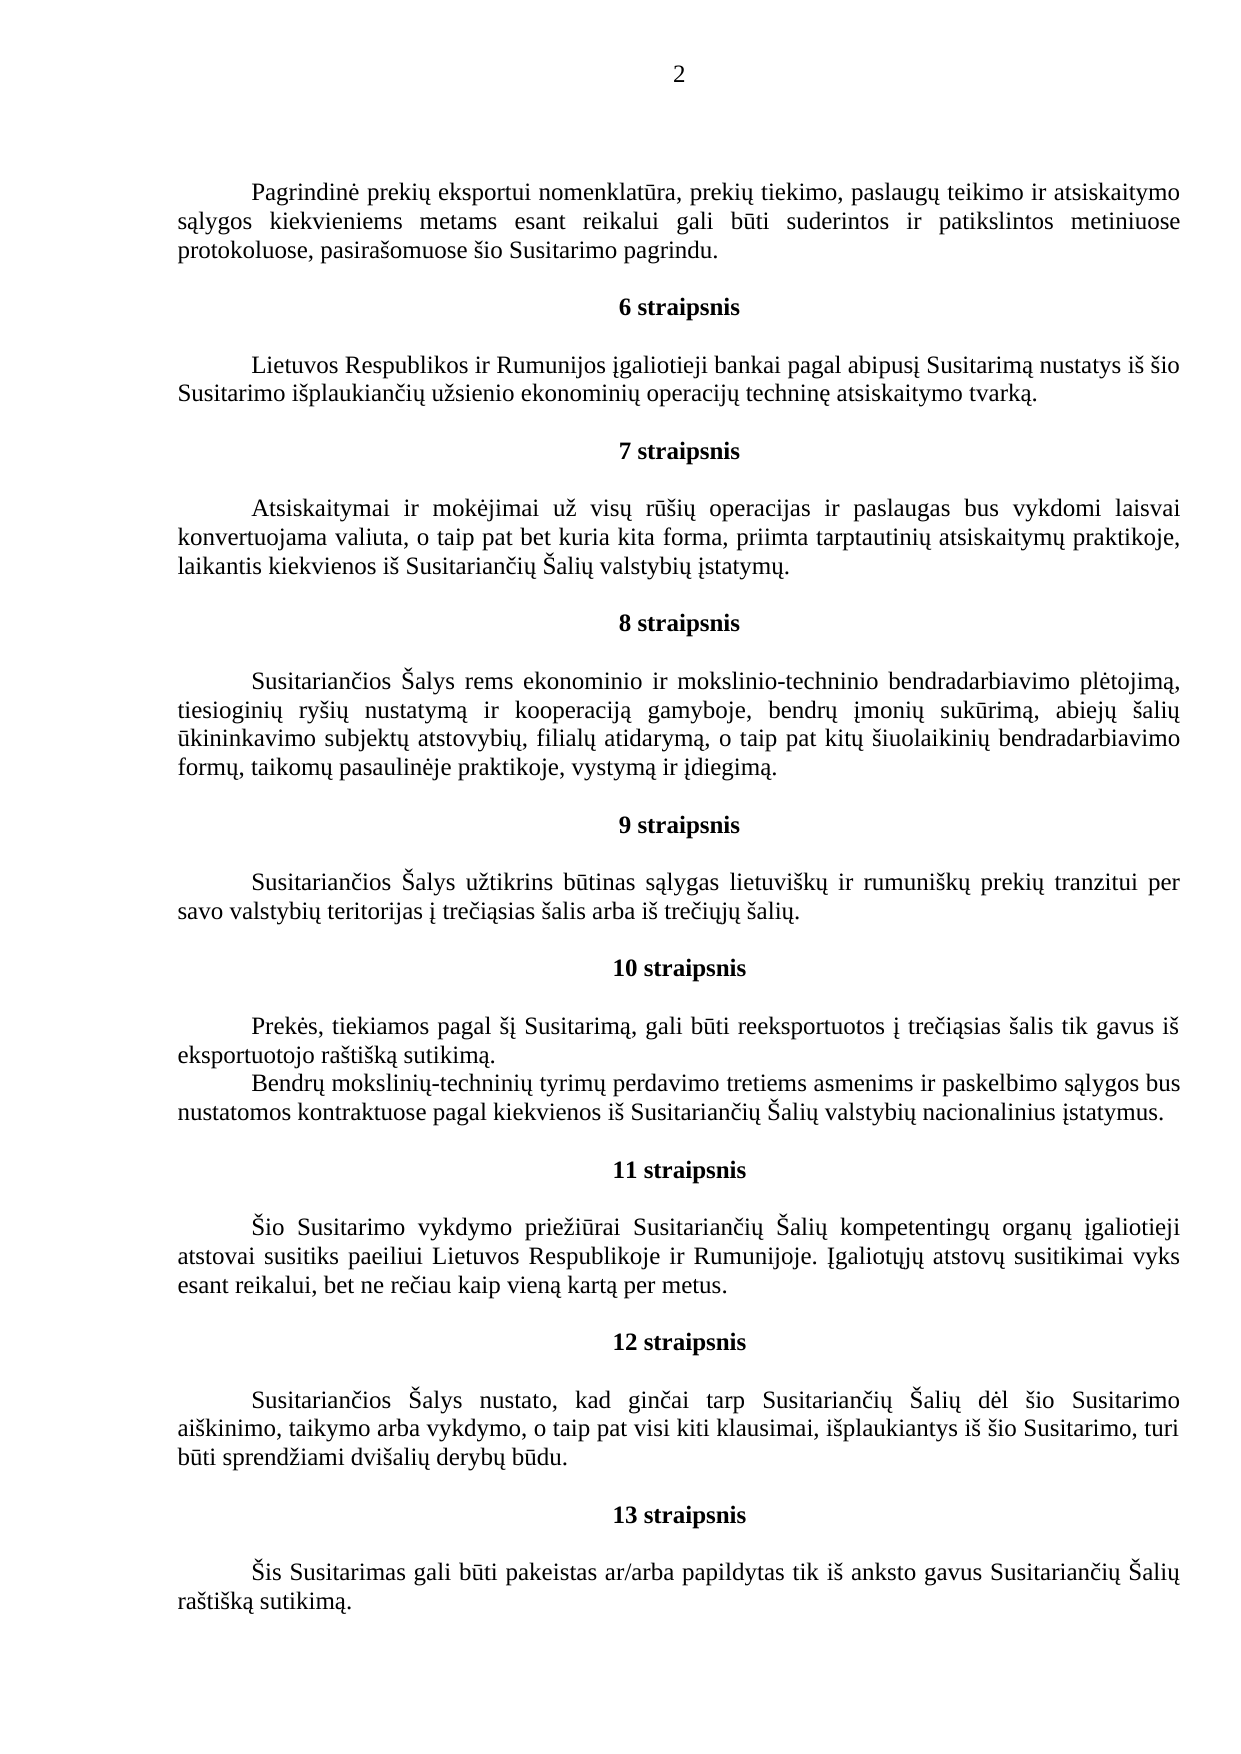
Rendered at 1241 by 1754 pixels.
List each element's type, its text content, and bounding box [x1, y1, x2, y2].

text Susitariančios Šalys rems ekonominio ir mokslinio-techninio bendradarbiavimo plėtojimą, tiesioginių ryšių nustatymą ir kooperaciją gamyboje, bendrų įmonių sukūrimą, abiejų šalių ūkininkavimo subjektų atstovybių, filialų atidarymą, o taip pat kitų šiuolaikinių bendradarbiavimo formų, taikomų pasaulinėje praktikoje, vystymą ir įdiegimą. [177, 666, 1181, 781]
text 8 straipsnis [177, 608, 1181, 637]
text 7 straipsnis [177, 436, 1181, 465]
text Pagrindinė prekių eksportui nomenklatūra, prekių tiekimo, paslaugų teikimo ir atsiskaitymo sąlygos kiekvieniems metams esant reikalui gali būti suderintos ir patikslintos metiniuose protokoluose, pasirašomuose šio Susitarimo pagrindu. [177, 177, 1181, 263]
text 9 straipsnis [177, 810, 1181, 838]
text 13 straipsnis [177, 1500, 1181, 1528]
text Prekės, tiekiamos pagal šį Susitarimą, gali būti reeksportuotos į trečiąsias šalis tik gavus iš eksportuotojo raštišką sutikimą. [177, 1011, 1181, 1068]
text Bendrų mokslinių-techninių tyrimų perdavimo tretiems asmenims ir paskelbimo sąlygos bus nustatomos kontraktuose pagal kiekvienos iš Susitariančių Šalių valstybių nacionalinius įstatymus. [177, 1068, 1181, 1126]
text Lietuvos Respublikos ir Rumunijos įgaliotieji bankai pagal abipusį Susitarimą nustatys iš šio Susitarimo išplaukiančių užsienio ekonominių operacijų techninę atsiskaitymo tvarką. [177, 350, 1181, 407]
text 12 straipsnis [177, 1327, 1181, 1356]
text Susitariančios Šalys užtikrins būtinas sąlygas lietuviškų ir rumuniškų prekių tranzitui per savo valstybių teritorijas į trečiąsias šalis arba iš trečiųjų šalių. [177, 867, 1181, 925]
text Susitariančios Šalys nustato, kad ginčai tarp Susitariančių Šalių dėl šio Susitarimo aiškinimo, taikymo arba vykdymo, o taip pat visi kiti klausimai, išplaukiantys iš šio Susitarimo, turi būti sprendžiami dvišalių derybų būdu. [177, 1385, 1181, 1471]
text 11 straipsnis [177, 1155, 1181, 1183]
text Šis Susitarimas gali būti pakeistas ar/arba papildytas tik iš anksto gavus Susitariančių Šalių raštišką sutikimą. [177, 1557, 1181, 1615]
text 6 straipsnis [177, 292, 1181, 321]
text Atsiskaitymai ir mokėjimai už visų rūšių operacijas ir paslaugas bus vykdomi laisvai konvertuojama valiuta, o taip pat bet kuria kita forma, priimta tarptautinių atsiskaitymų praktikoje, laikantis kiekvienos iš Susitariančių Šalių valstybių įstatymų. [177, 493, 1181, 580]
text 10 straipsnis [177, 953, 1181, 982]
text Šio Susitarimo vykdymo priežiūrai Susitariančių Šalių kompetentingų organų įgaliotieji atstovai susitiks paeiliui Lietuvos Respublikoje ir Rumunijoje. Įgaliotųjų atstovų susitikimai vyks esant reikalui, bet ne rečiau kaip vieną kartą per metus. [177, 1212, 1181, 1298]
